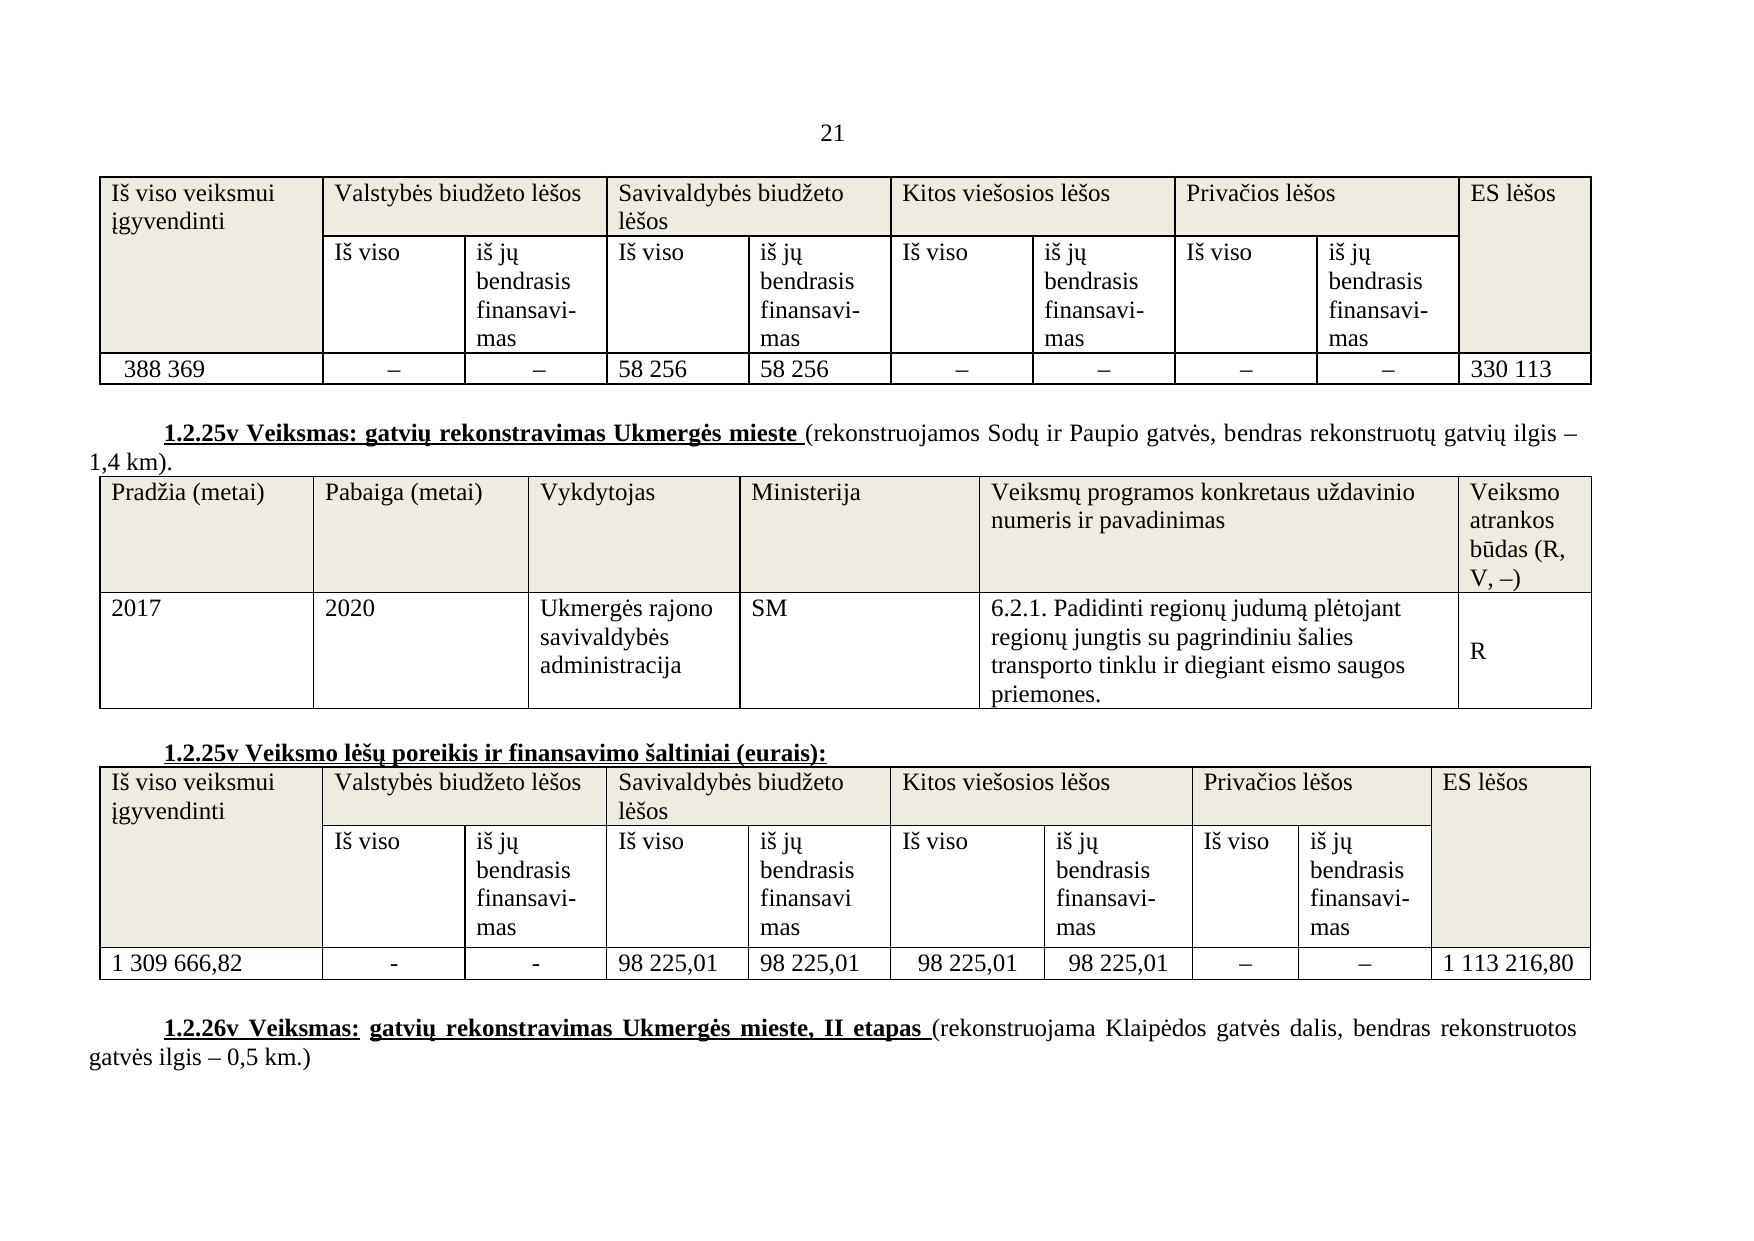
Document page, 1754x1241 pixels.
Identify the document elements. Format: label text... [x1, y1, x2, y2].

table_header Privačios lėšos [1193, 768, 1431, 825]
table_header Iš viso veiksmui įgyvendinti [101, 178, 322, 352]
table_header ES lėšos [1460, 178, 1590, 352]
table_cell Iš viso [607, 826, 748, 947]
table_cell Iš viso [1176, 237, 1316, 352]
table_cell 98 225,01 [749, 948, 890, 979]
table_cell – [324, 354, 464, 383]
table_cell iš jų bendrasis finansavi- mas [466, 826, 606, 947]
table_cell Iš viso [324, 237, 464, 352]
table_cell – [1034, 354, 1174, 383]
table_header Savivaldybės biudžeto lėšos [608, 178, 890, 235]
table_cell 2017 [101, 593, 313, 708]
table_cell – [1193, 948, 1298, 979]
table_cell 98 225,01 [1045, 948, 1192, 979]
table_header Privačios lėšos [1176, 178, 1458, 235]
table_cell 388 369 [101, 354, 322, 383]
table_header Iš viso veiksmui įgyvendinti [101, 768, 322, 947]
text 1.2.26v Veiksmas: gatvių rekonstravimas Ukmergės mieste, II etapas (rekonstruojama Klaipėdos gatvės dalis, bendras rekonstruotos gatvės ilgis – 0,5 km.) [89, 1013, 1577, 1071]
table_header Ministerija [741, 477, 979, 592]
table_header Veiksmo atrankos būdas (R, V, –) [1459, 477, 1591, 592]
table_header ES lėšos [1432, 768, 1590, 947]
table_cell – [466, 354, 606, 383]
text 1.2.25v Veiksmas: gatvių rekonstravimas Ukmergės mieste (rekonstruojamos Sodų ir Paupio gatvės, bendras rekonstruotų gatvių ilgis – 1,4 km). [89, 418, 1577, 476]
table_cell SM [741, 593, 979, 708]
table_cell Iš viso [1193, 826, 1298, 947]
table_header Valstybės biudžeto lėšos [323, 768, 606, 825]
table_cell 58 256 [608, 354, 748, 383]
table_cell 2020 [314, 593, 528, 708]
table_cell – [1318, 354, 1458, 383]
table_cell Iš viso [892, 237, 1032, 352]
table_cell iš jų bendrasis finansavi mas [749, 826, 890, 947]
table_cell iš jų bendrasis finansavi- mas [1034, 237, 1174, 352]
table_header Pradžia (metai) [101, 477, 313, 592]
table_cell Iš viso [608, 237, 748, 352]
table_header Kitos viešosios lėšos [892, 178, 1174, 235]
table_cell 58 256 [750, 354, 890, 383]
table_cell – [1299, 948, 1431, 979]
table_cell – [892, 354, 1032, 383]
table_cell 330 113 [1460, 354, 1590, 383]
table_cell Iš viso [323, 826, 464, 947]
table_cell iš jų bendrasis finansavi- mas [1299, 826, 1431, 947]
table_cell 98 225,01 [607, 948, 748, 979]
table_header Savivaldybės biudžeto lėšos [607, 768, 890, 825]
table_cell - [323, 948, 464, 979]
table_cell - [466, 948, 606, 979]
table_header Kitos viešosios lėšos [891, 768, 1192, 825]
table_header Vykdytojas [529, 477, 739, 592]
table_header Veiksmų programos konkretaus uždavinio numeris ir pavadinimas [980, 477, 1458, 592]
table_header Pabaiga (metai) [314, 477, 528, 592]
table_cell 98 225,01 [891, 948, 1044, 979]
text 1.2.25v Veiksmo lėšų poreikis ir finansavimo šaltiniai (eurais): [89, 738, 1577, 766]
table_cell iš jų bendrasis finansavi- mas [466, 237, 606, 352]
table_cell R [1459, 593, 1591, 708]
table_cell iš jų bendrasis finansavi- mas [750, 237, 890, 352]
table_cell 1 113 216,80 [1432, 948, 1590, 979]
table_header Valstybės biudžeto lėšos [324, 178, 606, 235]
table_cell – [1176, 354, 1316, 383]
table_cell iš jų bendrasis finansavi- mas [1045, 826, 1192, 947]
table_cell 6.2.1. Padidinti regionų judumą plėtojant regionų jungtis su pagrindiniu šalies transporto tinklu ir diegiant eismo saugos priemones. [980, 593, 1458, 708]
table_cell Ukmergės rajono savivaldybės administracija [529, 593, 739, 708]
table_cell Iš viso [891, 826, 1044, 947]
table_cell iš jų bendrasis finansavi- mas [1318, 237, 1458, 352]
table_cell 1 309 666,82 [101, 948, 322, 979]
